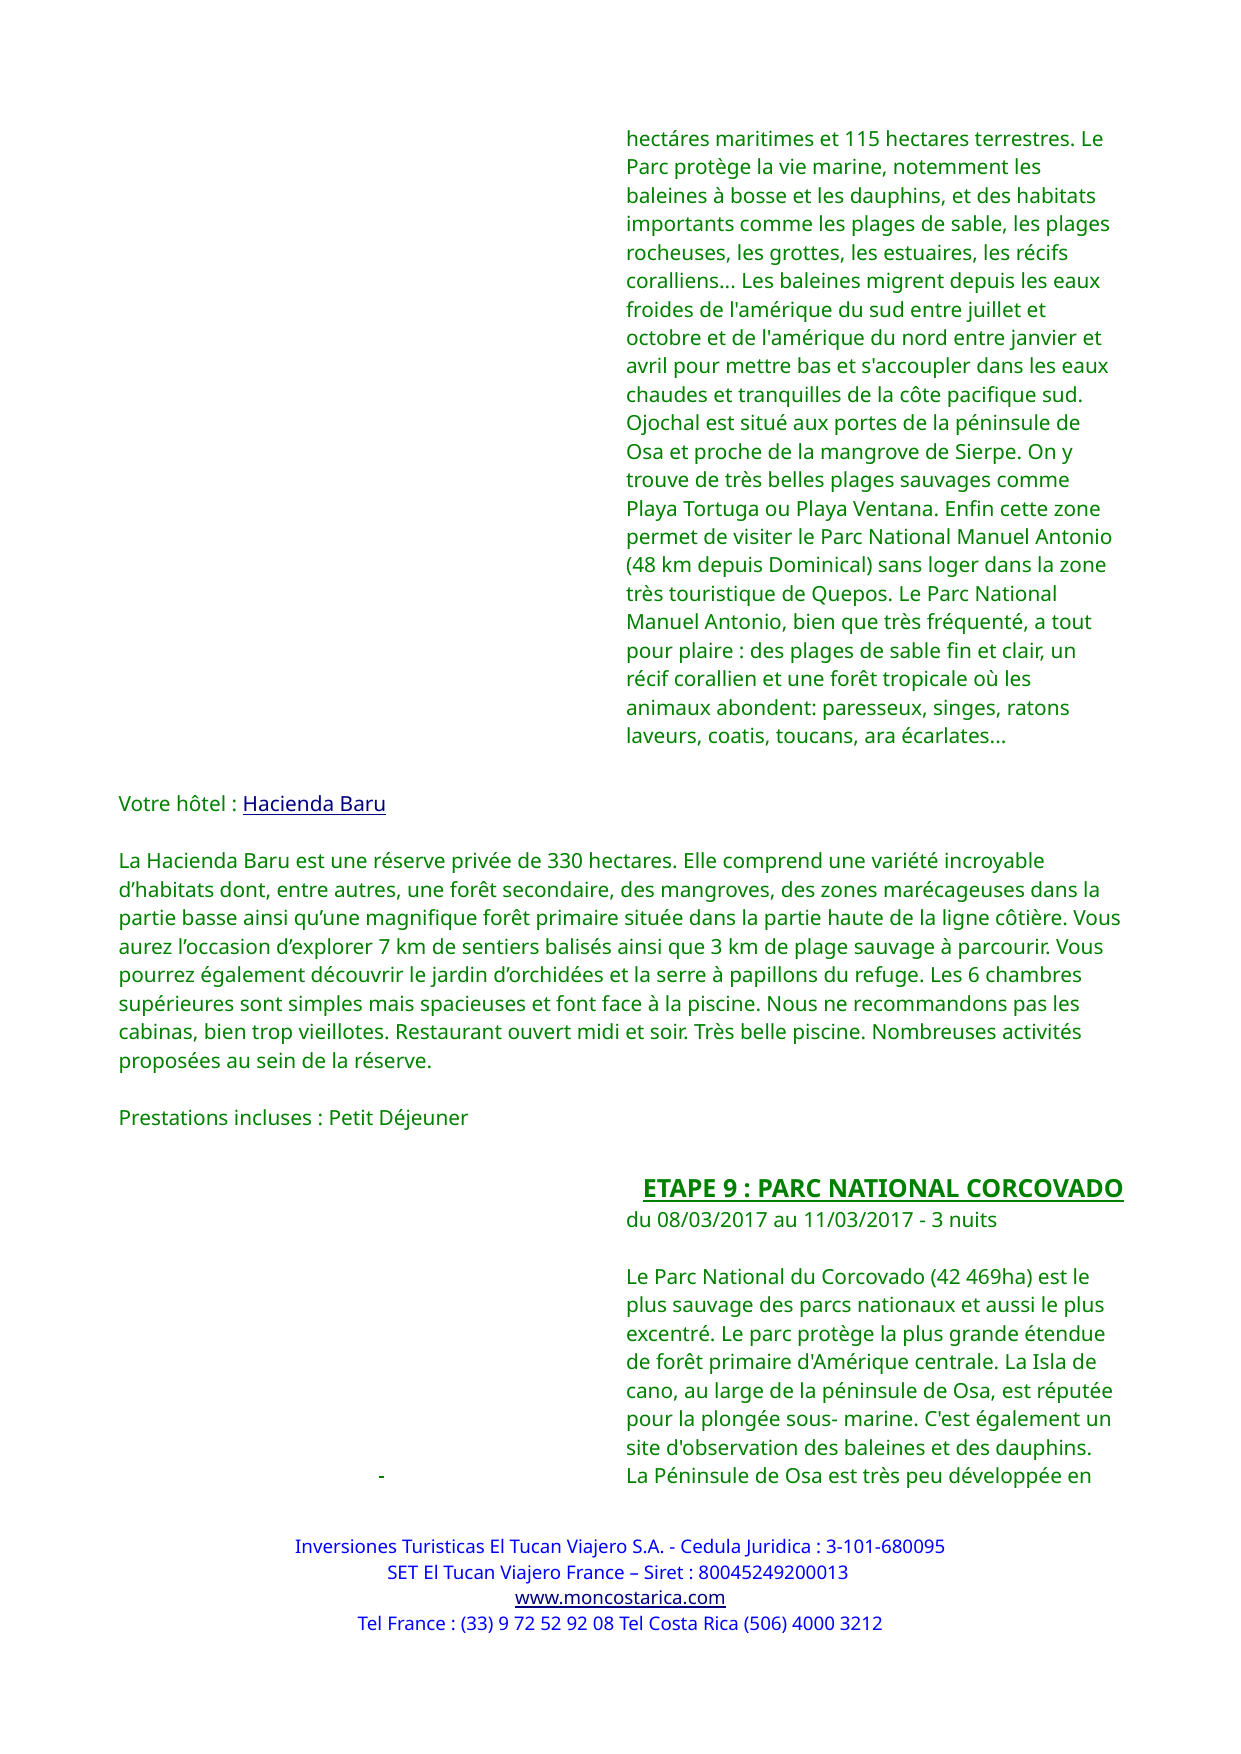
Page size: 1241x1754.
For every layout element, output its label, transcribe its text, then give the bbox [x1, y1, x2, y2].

text Prestations incluses : Petit Déjeuner [118, 1103, 1122, 1131]
table_header hectáres maritimes et 115 hectares terrestres. Le Parc protège la vie marine, notemment les baleines à bosse et les dauphins, et des habitats importants comme les plages de sable, les plages rocheuses, les grottes, les estuaires, les récifs coralliens... Les baleines migrent depuis les eaux froides de l'amérique du sud entre juillet et octobre et de l'amérique du nord entre janvier et avril pour mettre bas et s'accoupler dans les eaux chaudes et tranquilles de la côte pacifique sud. Ojochal est situé aux portes de la péninsule de Osa et proche de la mangrove de Sierpe. On y trouve de très belles plages sauvages comme Playa Tortuga ou Playa Ventana. Enfin cette zone permet de visiter le Parc National Manuel Antonio (48 km depuis Dominical) sans loger dans la zone très touristique de Quepos. Le Parc National Manuel Antonio, bien que très fréquenté, a tout pour plaire : des plages de sable fin et clair, un récif corallien et une forêt tropicale où les animaux abondent: paresseux, singes, ratons laveurs, coatis, toucans, ara écarlates... [620, 118, 1122, 755]
table_header [118, 118, 620, 755]
text Votre hôtel : Hacienda Baru [118, 789, 1122, 818]
table_header ETAPE 9 : PARC NATIONAL CORCOVADO du 08/03/2017 au 11/03/2017 - 3 nuits Le Parc National du Corcovado (42 469ha) est le plus sauvage des parcs nationaux et aussi le plus excentré. Le parc protège la plus grande étendue de forêt primaire d'Amérique centrale. La Isla de cano, au large de la péninsule de Osa, est réputée pour la plongée sous- marine. C'est également un site d'observation des baleines et des dauphins. La Péninsule de Osa est très peu développée en [620, 1165, 1122, 1495]
text La Hacienda Baru est une réserve privée de 330 hectares. Elle comprend une variété incroyable d’habitats dont, entre autres, une forêt secondaire, des mangroves, des zones marécageuses dans la partie basse ainsi qu’une magnifique forêt primaire située dans la partie haute de la ligne côtière. Vous aurez l’occasion d’explorer 7 km de sentiers balisés ainsi que 3 km de plage sauvage à parcourir. Vous pourrez également découvrir le jardin d’orchidées et la serre à papillons du refuge. Les 6 chambres supérieures sont simples mais spacieuses et font face à la piscine. Nous ne recommandons pas les cabinas, bien trop vieillotes. Restaurant ouvert midi et soir. Très belle piscine. Nombreuses activités proposées au sein de la réserve. [118, 847, 1122, 1074]
table_header [118, 1165, 620, 1495]
